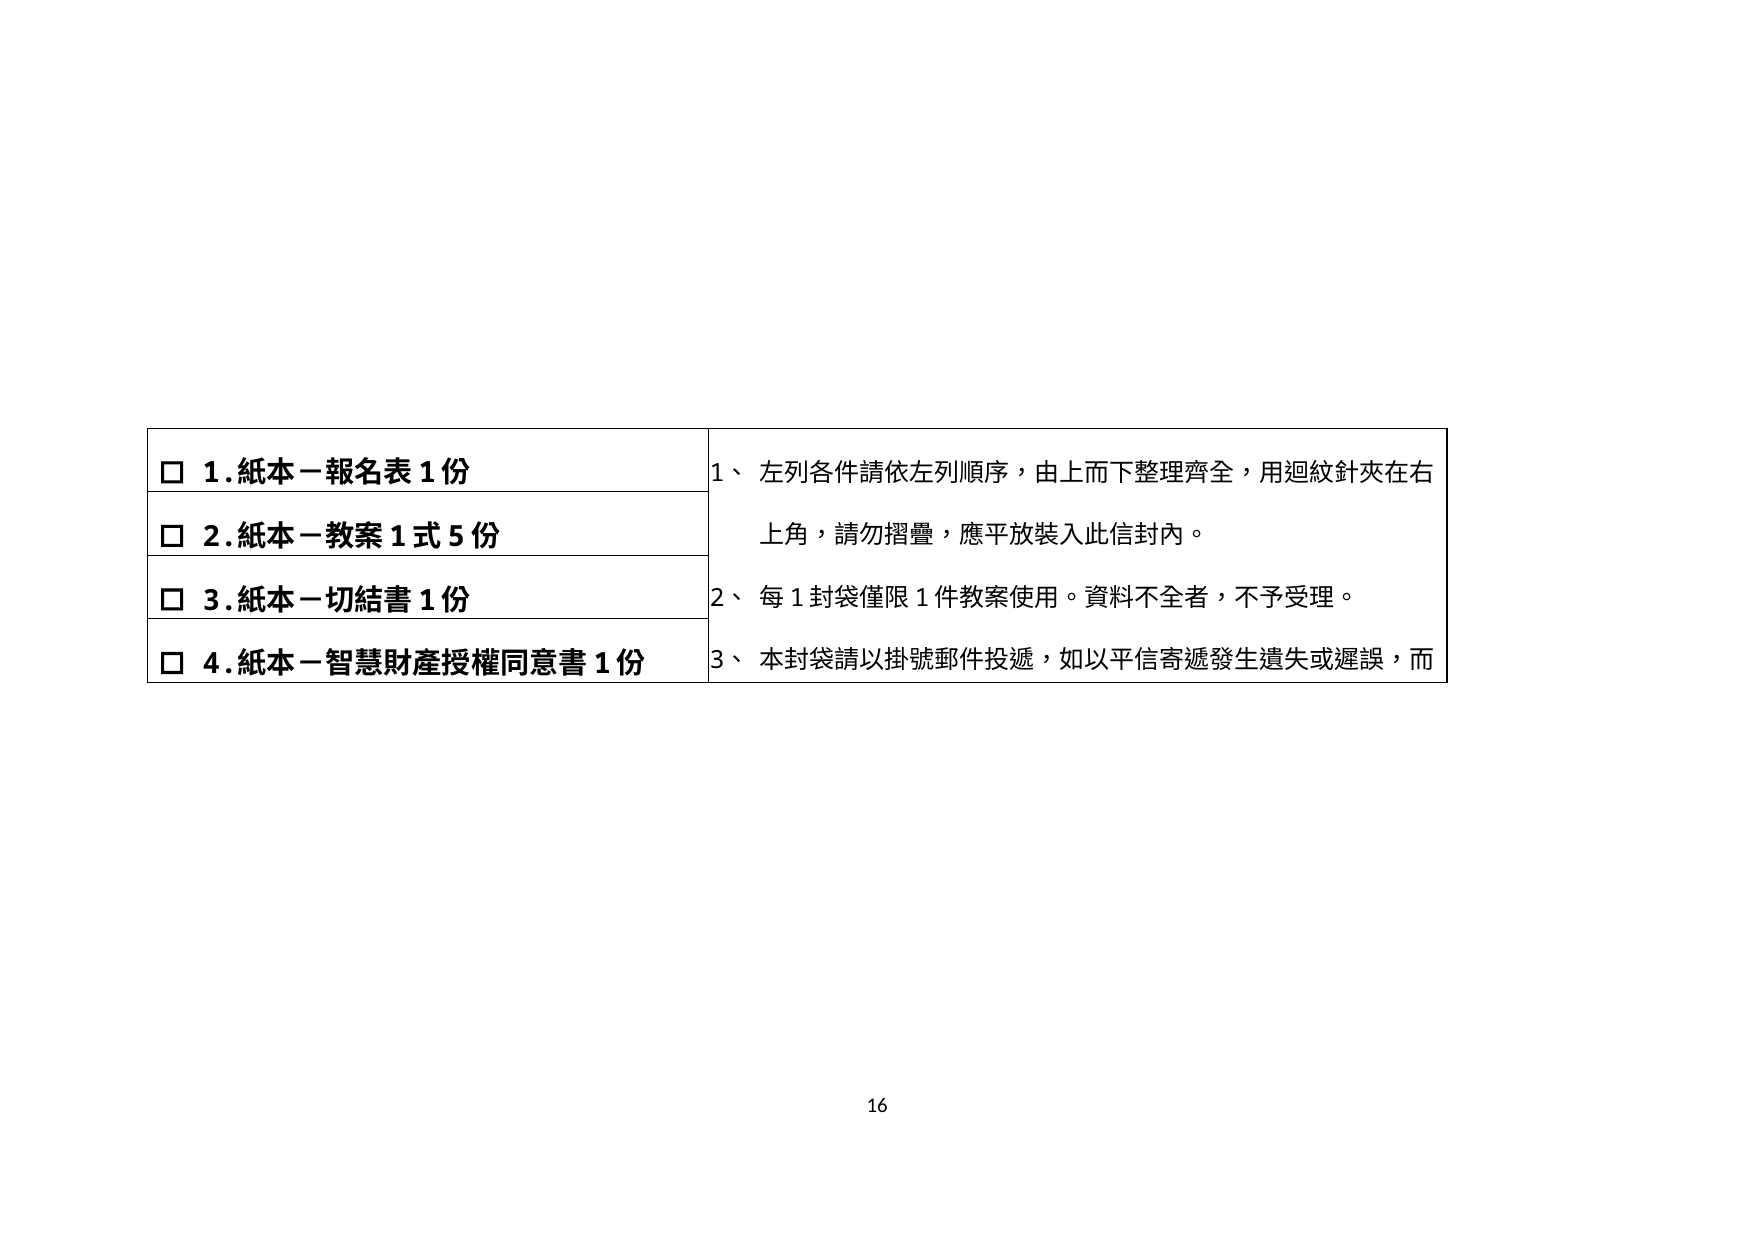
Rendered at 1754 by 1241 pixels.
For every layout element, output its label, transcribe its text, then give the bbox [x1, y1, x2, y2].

table_cell  4.紙本－智慧財產授權同意書1份 [148, 619, 708, 682]
table_cell  2.紙本－教案1式5份 [148, 492, 708, 554]
table_header 注意： 左列各件請依左列順序，由上而下整理齊全，用迴紋針夾在右上角，請勿摺疊，應平放裝入此信封內。 每1封袋僅限1件教案使用。資料不全者，不予受理。 本封袋請以掛號郵件投遞，如以平信寄遞發生遺失或遲誤，而致無法報名，自行負責。 寄件前請再確認類別是否正確，以免影響權益。 [709, 429, 1446, 682]
table_cell  1.紙本－報名表1份 [148, 429, 708, 491]
table_cell  3.紙本－切結書1份 [148, 556, 708, 618]
